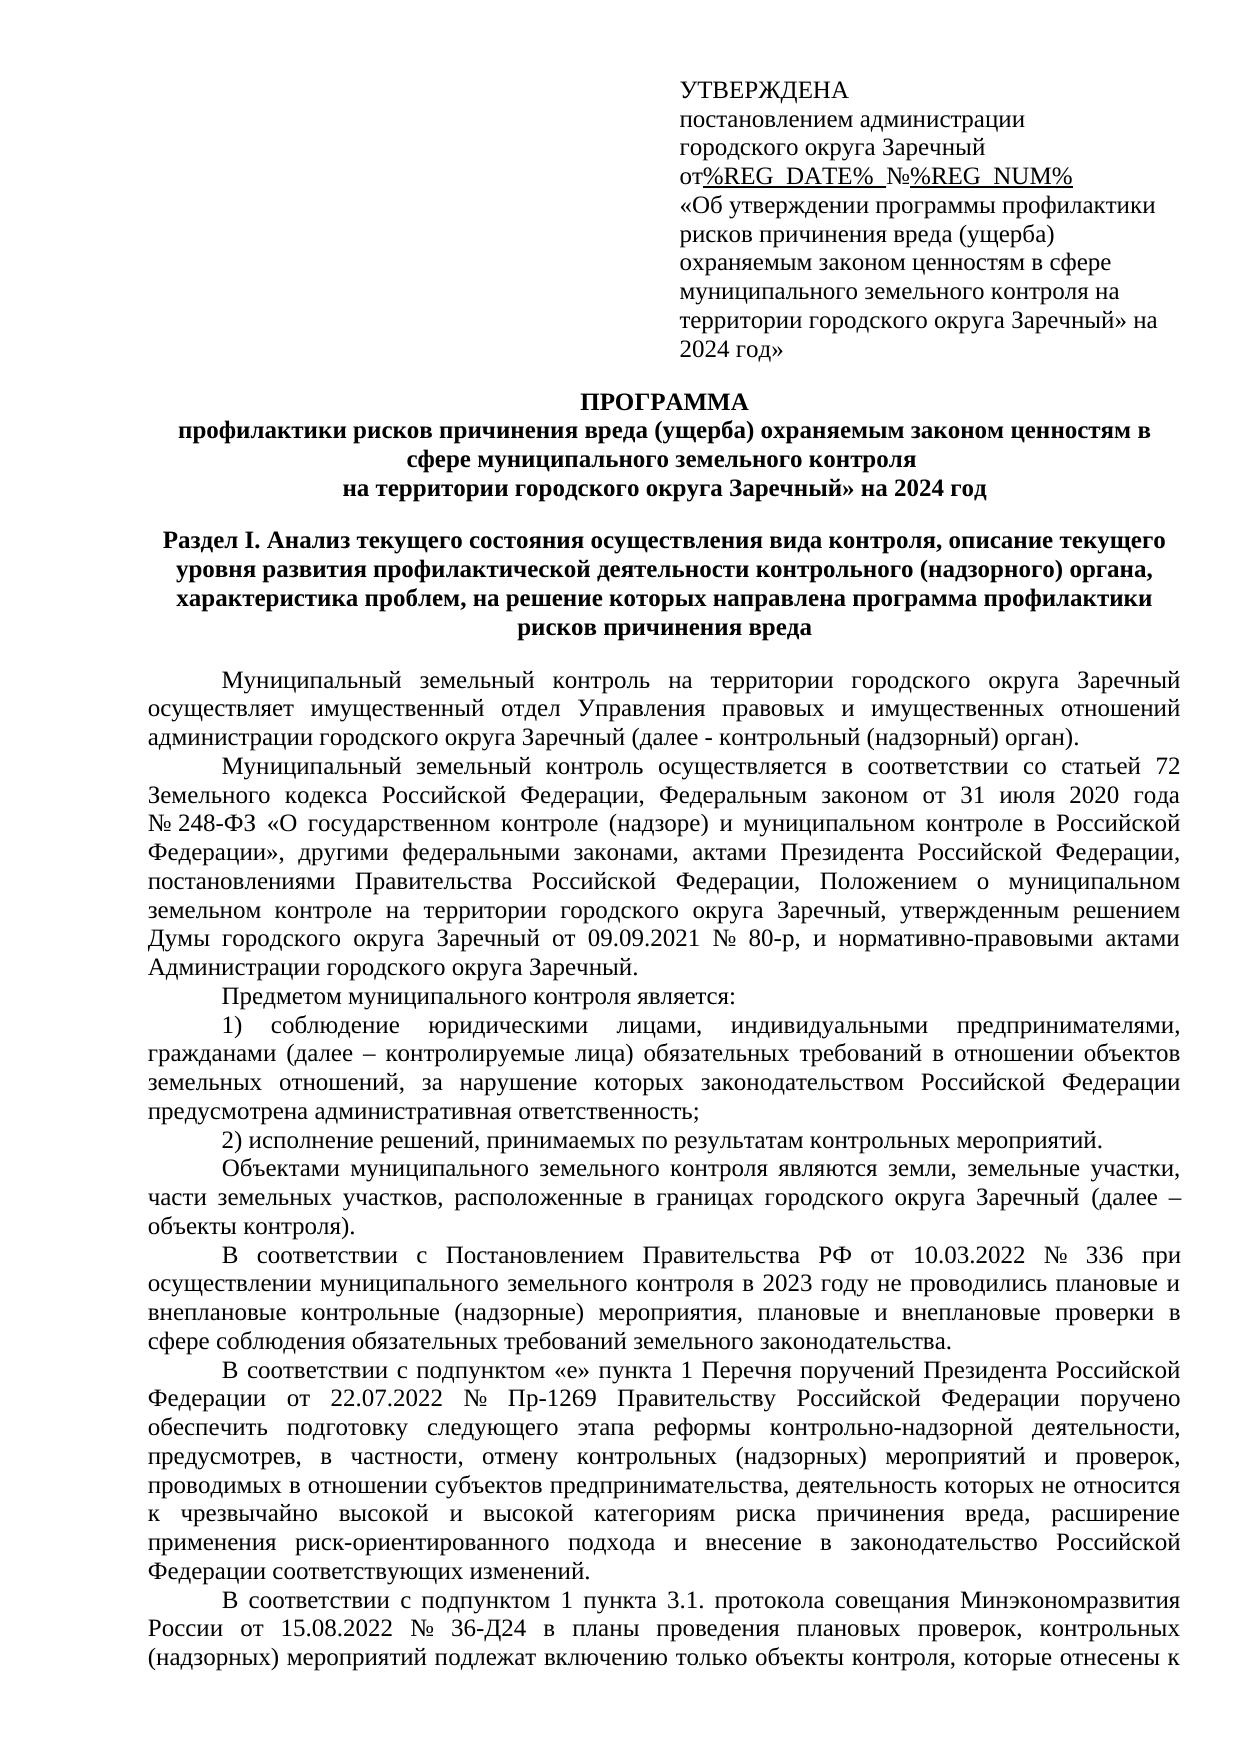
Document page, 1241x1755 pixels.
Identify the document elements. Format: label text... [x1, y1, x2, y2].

text Муниципальный земельный контроль осуществляется в соответствии со статьей 72 Земельного кодекса Российской Федерации, Федеральным законом от 31 июля 2020 года № 248-ФЗ «О государственном контроле (надзоре) и муниципальном контроле в Российской Федерации», другими федеральными законами, актами Президента Российской Федерации, постановлениями Правительства Российской Федерации, Положением о муниципальном земельном контроле на территории городского округа Заречный, утвержденным решением Думы городского округа Заречный от 09.09.2021 № 80-р, и нормативно-правовыми актами Администрации городского округа Заречный. [148, 751, 1181, 981]
text 2) исполнение решений, принимаемых по результатам контрольных мероприятий. [148, 1125, 1181, 1153]
text В соответствии с подпунктом 1 пункта 3.1. протокола совещания Минэкономразвития России от 15.08.2022 № 36-Д24 в планы проведения плановых проверок, контрольных (надзорных) мероприятий подлежат включению только объекты контроля, которые отнесены к [148, 1585, 1181, 1671]
text профилактики рисков причинения вреда (ущерба) охраняемым законом ценностям в сфере муниципального земельного контроля [148, 415, 1181, 473]
text ПРОГРАММА [148, 387, 1181, 415]
text Муниципальный земельный контроль на территории городского округа Заречный осуществляет имущественный отдел Управления правовых и имущественных отношений администрации городского округа Заречный (далее - контрольный (надзорный) орган). [148, 665, 1181, 751]
text «Об утверждении программы профилактики рисков причинения вреда (ущерба) охраняемым законом ценностям в сфере муниципального земельного контроля на территории городского округа Заречный» на 2024 год» [679, 190, 1181, 362]
text на территории городского округа Заречный» на 2024 год [148, 473, 1181, 502]
text постановлением администрации [679, 104, 1181, 132]
text Объектами муниципального земельного контроля являются земли, земельные участки, части земельных участков, расположенные в границах городского округа Заречный (далее – объекты контроля). [148, 1153, 1181, 1240]
text 1) соблюдение юридическими лицами, индивидуальными предпринимателями, гражданами (далее – контролируемые лица) обязательных требований в отношении объектов земельных отношений, за нарушение которых законодательством Российской Федерации предусмотрена административная ответственность; [148, 1010, 1181, 1125]
text УТВЕРЖДЕНА [679, 75, 1181, 104]
text В соответствии с Постановлением Правительства РФ от 10.03.2022 № 336 при осуществлении муниципального земельного контроля в 2023 году не проводились плановые и внеплановые контрольные (надзорные) мероприятия, плановые и внеплановые проверки в сфере соблюдения обязательных требований земельного законодательства. [148, 1240, 1181, 1355]
text от%REG_DATE%_№%REG_NUM% [679, 161, 1181, 190]
text В соответствии с подпунктом «е» пункта 1 Перечня поручений Президента Российской Федерации от 22.07.2022 № Пр-1269 Правительству Российской Федерации поручено обеспечить подготовку следующего этапа реформы контрольно-надзорной деятельности, предусмотрев, в частности, отмену контрольных (надзорных) мероприятий и проверок, проводимых в отношении субъектов предпринимательства, деятельность которых не относится к чрезвычайно высокой и высокой категориям риска причинения вреда, расширение применения риск-ориентированного подхода и внесение в законодательство Российской Федерации соответствующих изменений. [148, 1355, 1181, 1585]
text городского округа Заречный [679, 132, 1181, 161]
text Раздел I. Анализ текущего состояния осуществления вида контроля, описание текущего уровня развития профилактической деятельности контрольного (надзорного) органа, характеристика проблем, на решение которых направлена программа профилактики рисков причинения вреда [148, 526, 1181, 641]
text Предметом муниципального контроля является: [148, 981, 1181, 1010]
